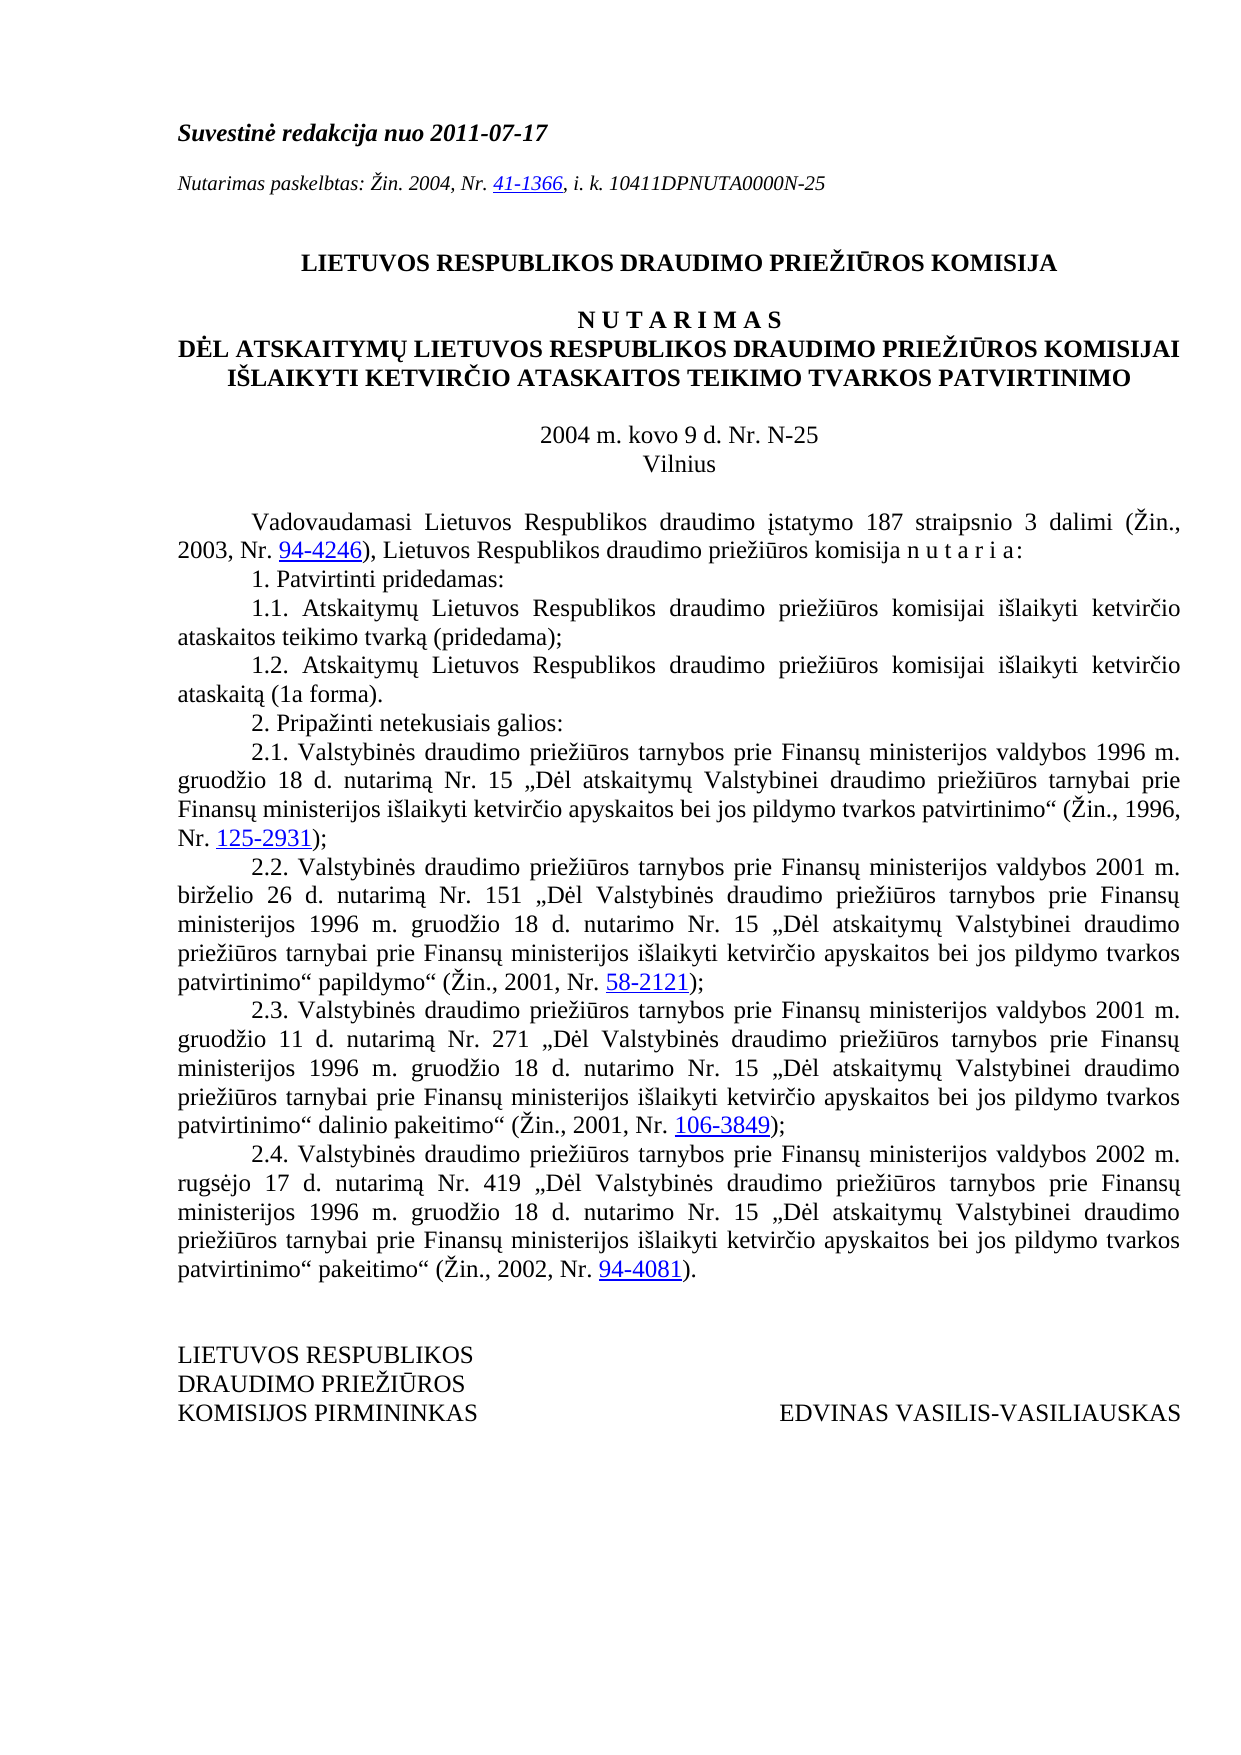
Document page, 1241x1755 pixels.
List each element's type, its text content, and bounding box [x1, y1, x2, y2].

text LIETUVOS RESPUBLIKOS DRAUDIMO PRIEŽIŪROS KOMISIJA [177, 248, 1181, 277]
text LIETUVOS RESPUBLIKOS [177, 1340, 1181, 1369]
text 2.2. Valstybinės draudimo priežiūros tarnybos prie Finansų ministerijos valdybos 2001 m. birželio 26 d. nutarimą Nr. 151 „Dėl Valstybinės draudimo priežiūros tarnybos prie Finansų ministerijos 1996 m. gruodžio 18 d. nutarimo Nr. 15 „Dėl atskaitymų Valstybinei draudimo priežiūros tarnybai prie Finansų ministerijos išlaikyti ketvirčio apyskaitos bei jos pildymo tvarkos patvirtinimo“ papildymo“ (Žin., 2001, Nr. 58-2121); [177, 852, 1181, 995]
text 2.1. Valstybinės draudimo priežiūros tarnybos prie Finansų ministerijos valdybos 1996 m. gruodžio 18 d. nutarimą Nr. 15 „Dėl atskaitymų Valstybinei draudimo priežiūros tarnybai prie Finansų ministerijos išlaikyti ketvirčio apyskaitos bei jos pildymo tvarkos patvirtinimo“ (Žin., 1996, Nr. 125-2931); [177, 737, 1181, 852]
text 2004 m. kovo 9 d. Nr. N-25 [177, 420, 1181, 449]
text Vilnius [177, 449, 1181, 478]
text DĖL ATSKAITYMŲ LIETUVOS RESPUBLIKOS DRAUDIMO PRIEŽIŪROS KOMISIJAI IŠLAIKYTI KETVIRČIO ATASKAITOS TEIKIMO TVARKOS PATVIRTINIMO [177, 334, 1181, 392]
text 2.4. Valstybinės draudimo priežiūros tarnybos prie Finansų ministerijos valdybos 2002 m. rugsėjo 17 d. nutarimą Nr. 419 „Dėl Valstybinės draudimo priežiūros tarnybos prie Finansų ministerijos 1996 m. gruodžio 18 d. nutarimo Nr. 15 „Dėl atskaitymų Valstybinei draudimo priežiūros tarnybai prie Finansų ministerijos išlaikyti ketvirčio apyskaitos bei jos pildymo tvarkos patvirtinimo“ pakeitimo“ (Žin., 2002, Nr. 94-4081). [177, 1139, 1181, 1283]
text Vadovaudamasi Lietuvos Respublikos draudimo įstatymo 187 straipsnio 3 dalimi (Žin., 2003, Nr. 94-4246), Lietuvos Respublikos draudimo priežiūros komisija nutaria: [177, 507, 1181, 564]
text N U T A R I M A S [177, 305, 1181, 334]
text 2.3. Valstybinės draudimo priežiūros tarnybos prie Finansų ministerijos valdybos 2001 m. gruodžio 11 d. nutarimą Nr. 271 „Dėl Valstybinės draudimo priežiūros tarnybos prie Finansų ministerijos 1996 m. gruodžio 18 d. nutarimo Nr. 15 „Dėl atskaitymų Valstybinei draudimo priežiūros tarnybai prie Finansų ministerijos išlaikyti ketvirčio apyskaitos bei jos pildymo tvarkos patvirtinimo“ dalinio pakeitimo“ (Žin., 2001, Nr. 106-3849); [177, 995, 1181, 1139]
text Nutarimas paskelbtas: Žin. 2004, Nr. 41-1366, i. k. 10411DPNUTA0000N-25 [177, 171, 1181, 195]
text 1.1. Atskaitymų Lietuvos Respublikos draudimo priežiūros komisijai išlaikyti ketvirčio ataskaitos teikimo tvarką (pridedama); [177, 593, 1181, 650]
text 1.2. Atskaitymų Lietuvos Respublikos draudimo priežiūros komisijai išlaikyti ketvirčio ataskaitą (1a forma). [177, 650, 1181, 708]
text 2. Pripažinti netekusiais galios: [177, 708, 1181, 737]
text Suvestinė redakcija nuo 2011-07-17 [177, 118, 1181, 147]
text DRAUDIMO PRIEŽIŪROS [177, 1369, 1181, 1398]
text 1. Patvirtinti pridedamas: [177, 564, 1181, 593]
text KOMISIJOS PIRMININKAS EDVINAS VASILIS-VASILIAUSKAS [177, 1398, 1181, 1427]
